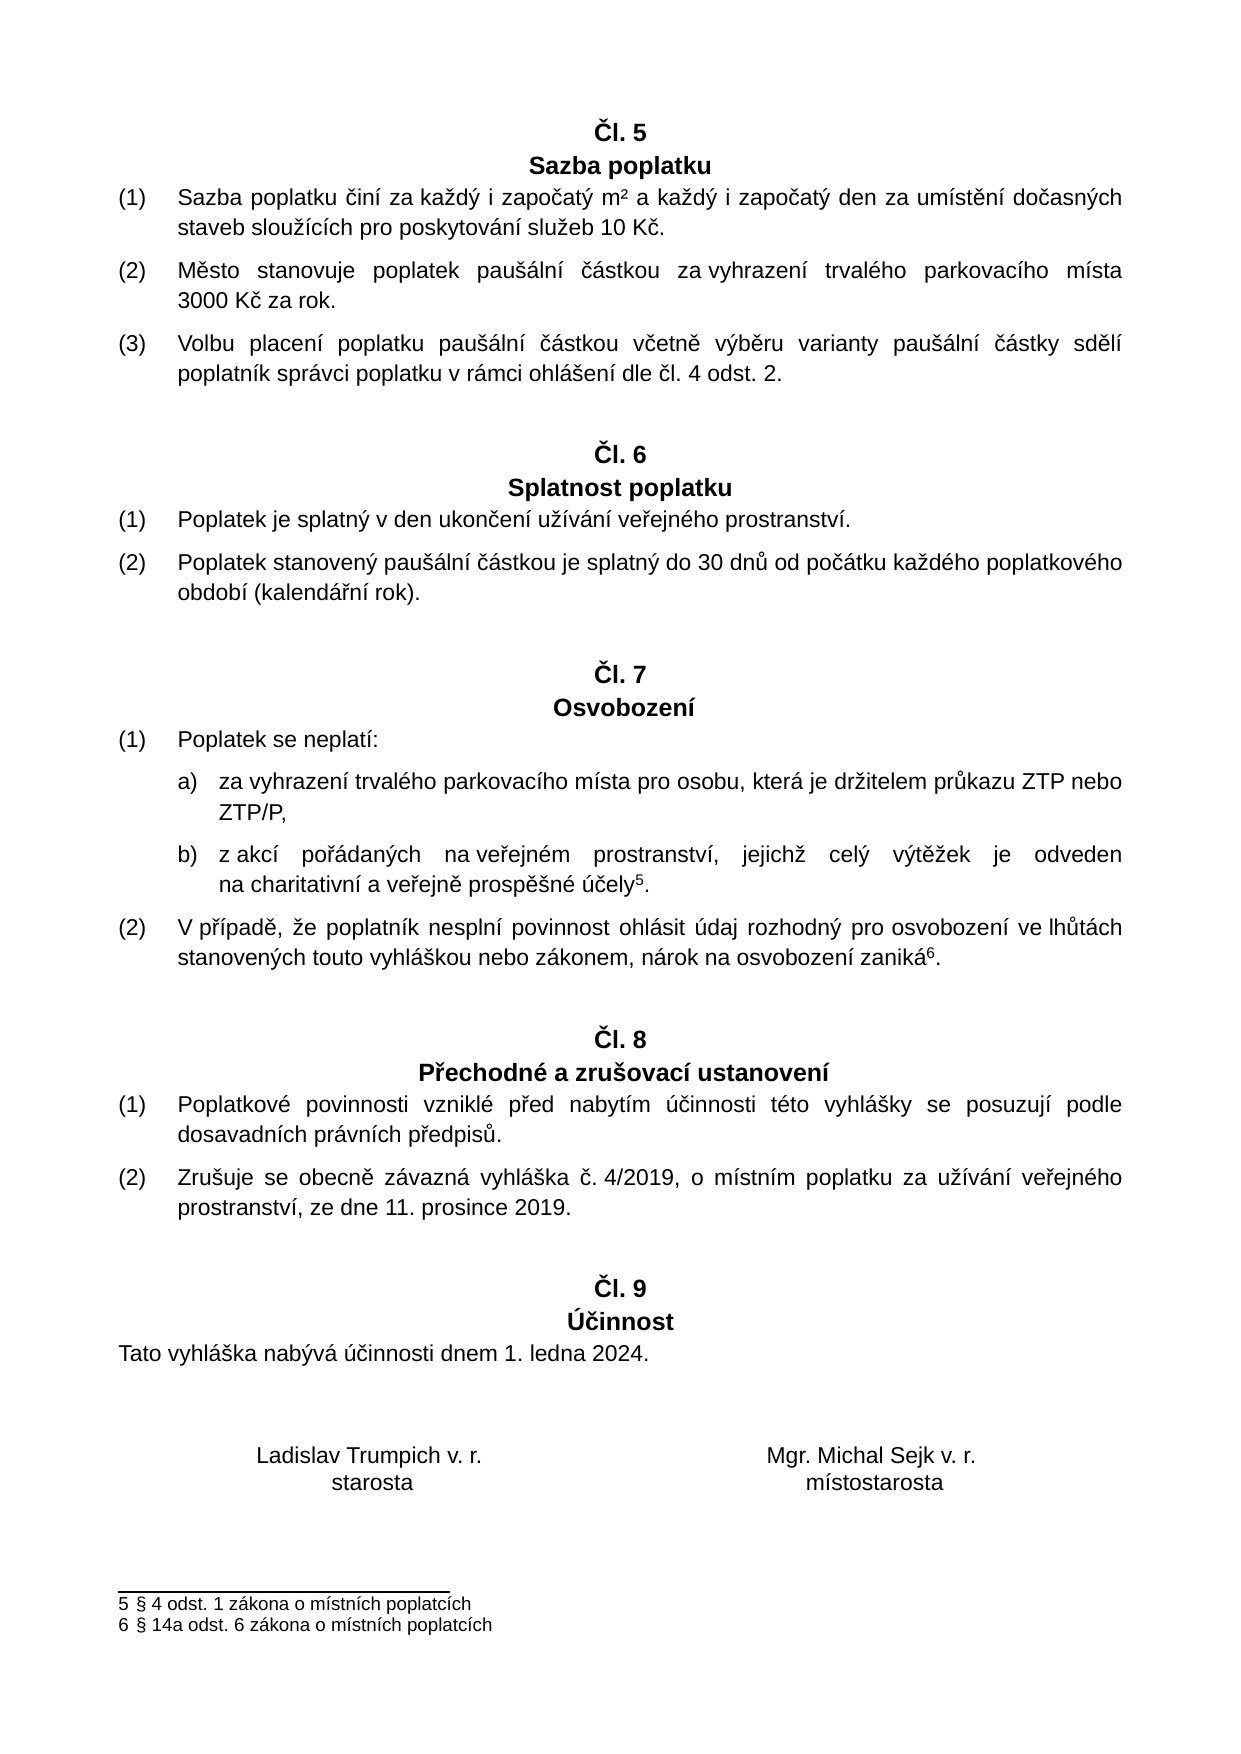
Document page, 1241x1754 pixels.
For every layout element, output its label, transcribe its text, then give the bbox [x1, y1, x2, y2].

subtitle Čl. 7 Osvobození [118, 659, 1122, 721]
list Poplatek stanovený paušální částkou je splatný do 30 dnů od počátku každého poplatkového období (kalendářní rok). [118, 549, 1122, 606]
list § 4 odst. 1 zákona o místních poplatcích [118, 1592, 1122, 1614]
list Poplatek se neplatí: [118, 726, 1122, 752]
subtitle Čl. 5 Sazba poplatku [118, 118, 1122, 180]
subtitle Čl. 6 Splatnost poplatku [118, 440, 1122, 502]
list Sazba poplatku činí za každý i započatý m² a každý i započatý den za umístění dočasných staveb sloužících pro poskytování služeb 10 Kč. [118, 184, 1122, 241]
table_header Mgr. Michal Sejk v. r. místostarosta [620, 1383, 1122, 1501]
list Poplatek je splatný v den ukončení užívání veřejného prostranství. [118, 506, 1122, 533]
list z akcí pořádaných na veřejném prostranství, jejichž celý výtěžek je odveden na charitativní a veřejně prospěšné účely. [177, 841, 1122, 898]
list Poplatkové povinnosti vzniklé před nabytím účinnosti této vyhlášky se posuzují podle dosavadních právních předpisů. [118, 1091, 1122, 1147]
list V případě, že poplatník nesplní povinnost ohlásit údaj rozhodný pro osvobození ve lhůtách stanovených touto vyhláškou nebo zákonem, nárok na osvobození zaniká. [118, 914, 1122, 971]
list Zrušuje se obecně závazná vyhláška č. 4/2019, o místním poplatku za užívání veřejného prostranství, ze dne 11. prosince 2019. [118, 1163, 1122, 1220]
list § 14a odst. 6 zákona o místních poplatcích [118, 1614, 1122, 1635]
list Volbu placení poplatku paušální částkou včetně výběru varianty paušální částky sdělí poplatník správci poplatku v rámci ohlášení dle čl. 4 odst. 2. [118, 330, 1122, 387]
subtitle Čl. 8 Přechodné a zrušovací ustanovení [118, 1024, 1122, 1086]
text Tato vyhláška nabývá účinnosti dnem 1. ledna 2024. [118, 1340, 1122, 1366]
subtitle Čl. 9 Účinnost [118, 1274, 1122, 1336]
list Město stanovuje poplatek paušální částkou za vyhrazení trvalého parkovacího místa 3000 Kč za rok. [118, 257, 1122, 314]
list za vyhrazení trvalého parkovacího místa pro osobu, která je držitelem průkazu ZTP nebo ZTP/P, [177, 768, 1122, 825]
table_header Ladislav Trumpich v. r. starosta [118, 1383, 620, 1501]
